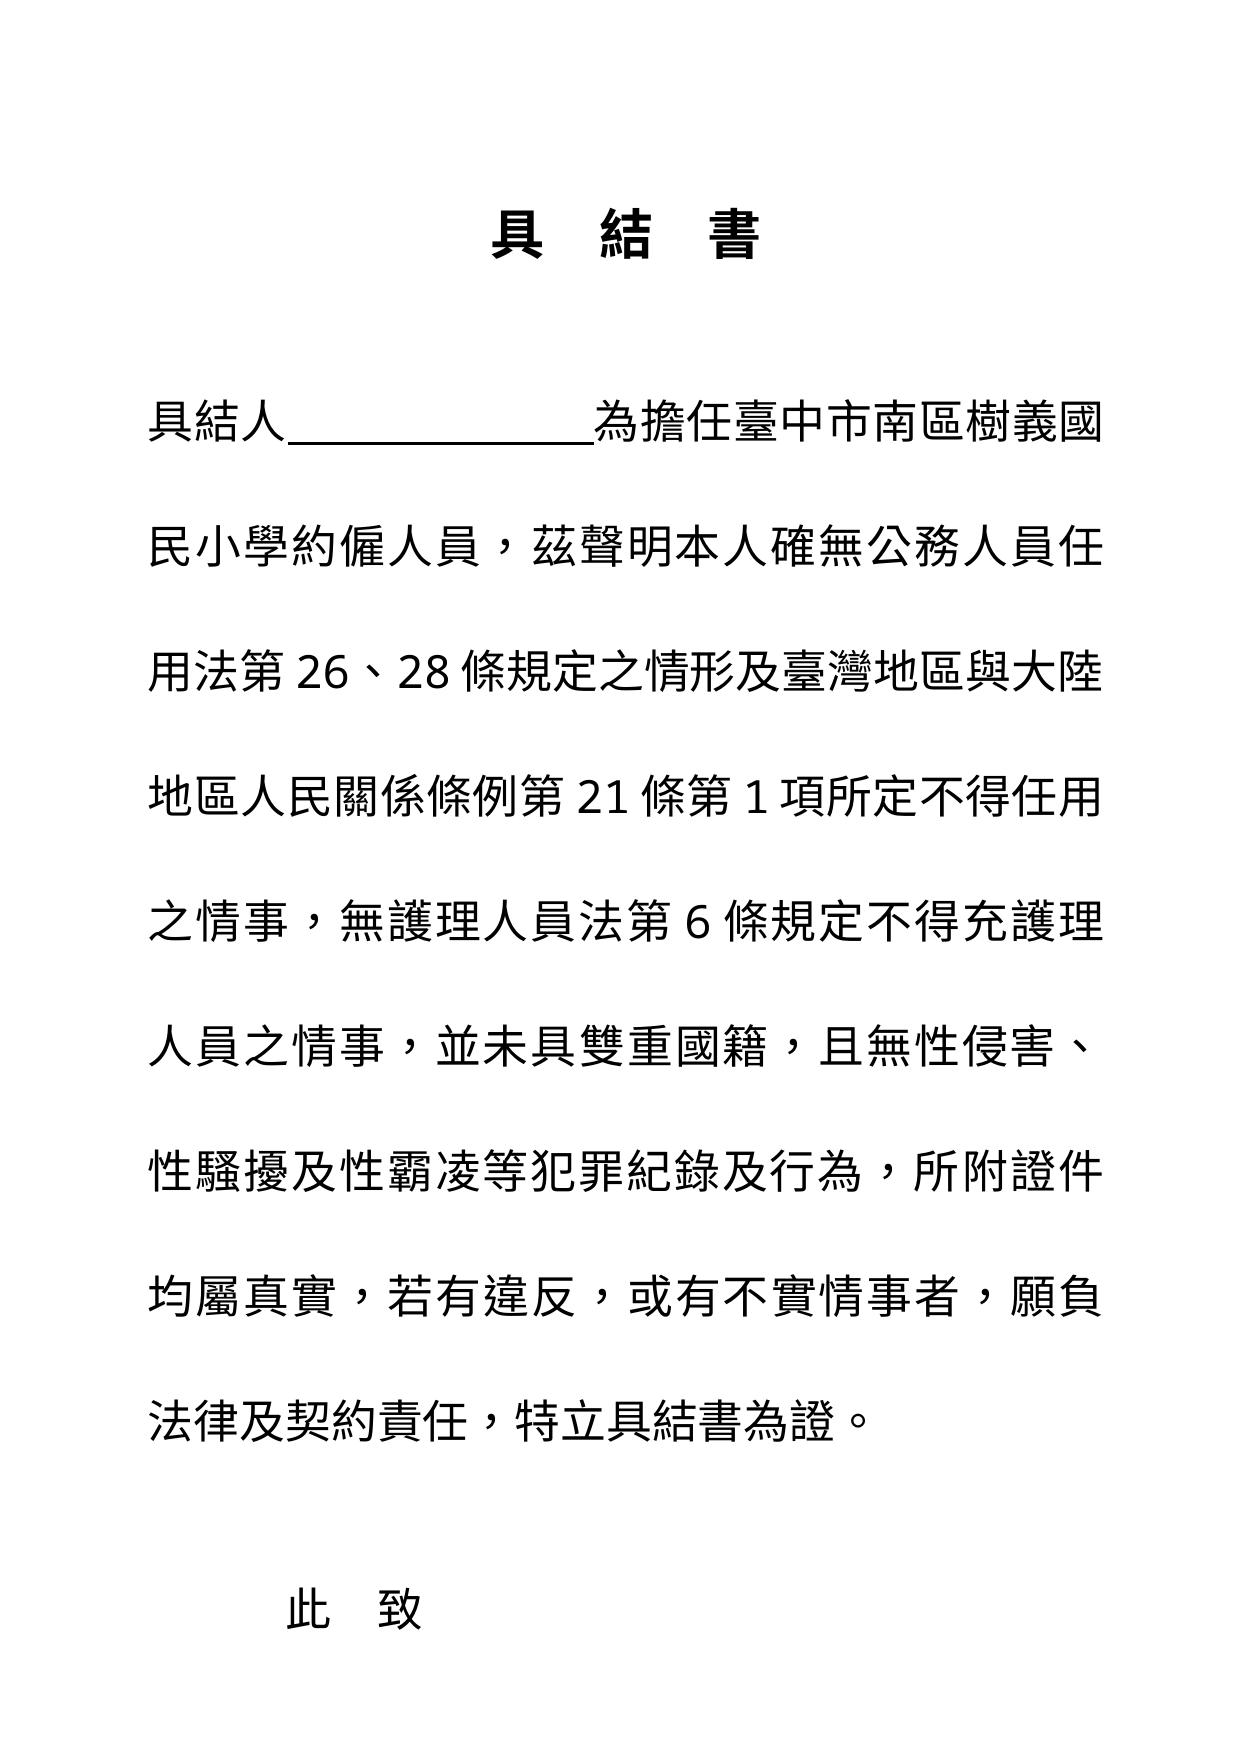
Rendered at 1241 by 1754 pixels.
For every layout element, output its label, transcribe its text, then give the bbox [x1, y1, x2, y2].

text 具 結 書 [148, 158, 1104, 283]
text 此 致 [148, 1533, 1104, 1658]
text 具結人 為擔任臺中市南區樹義國民小學約僱人員，茲聲明本人確無公務人員任用法第26、28條規定之情形及臺灣地區與大陸地區人民關係條例第21條第1項所定不得任用之情事，無護理人員法第6條規定不得充護理人員之情事，並未具雙重國籍，且無性侵害、性騷擾及性霸凌等犯罪紀錄及行為，所附證件均屬真實，若有違反，或有不實情事者，願負法律及契約責任，特立具結書為證。 [148, 346, 1104, 1471]
